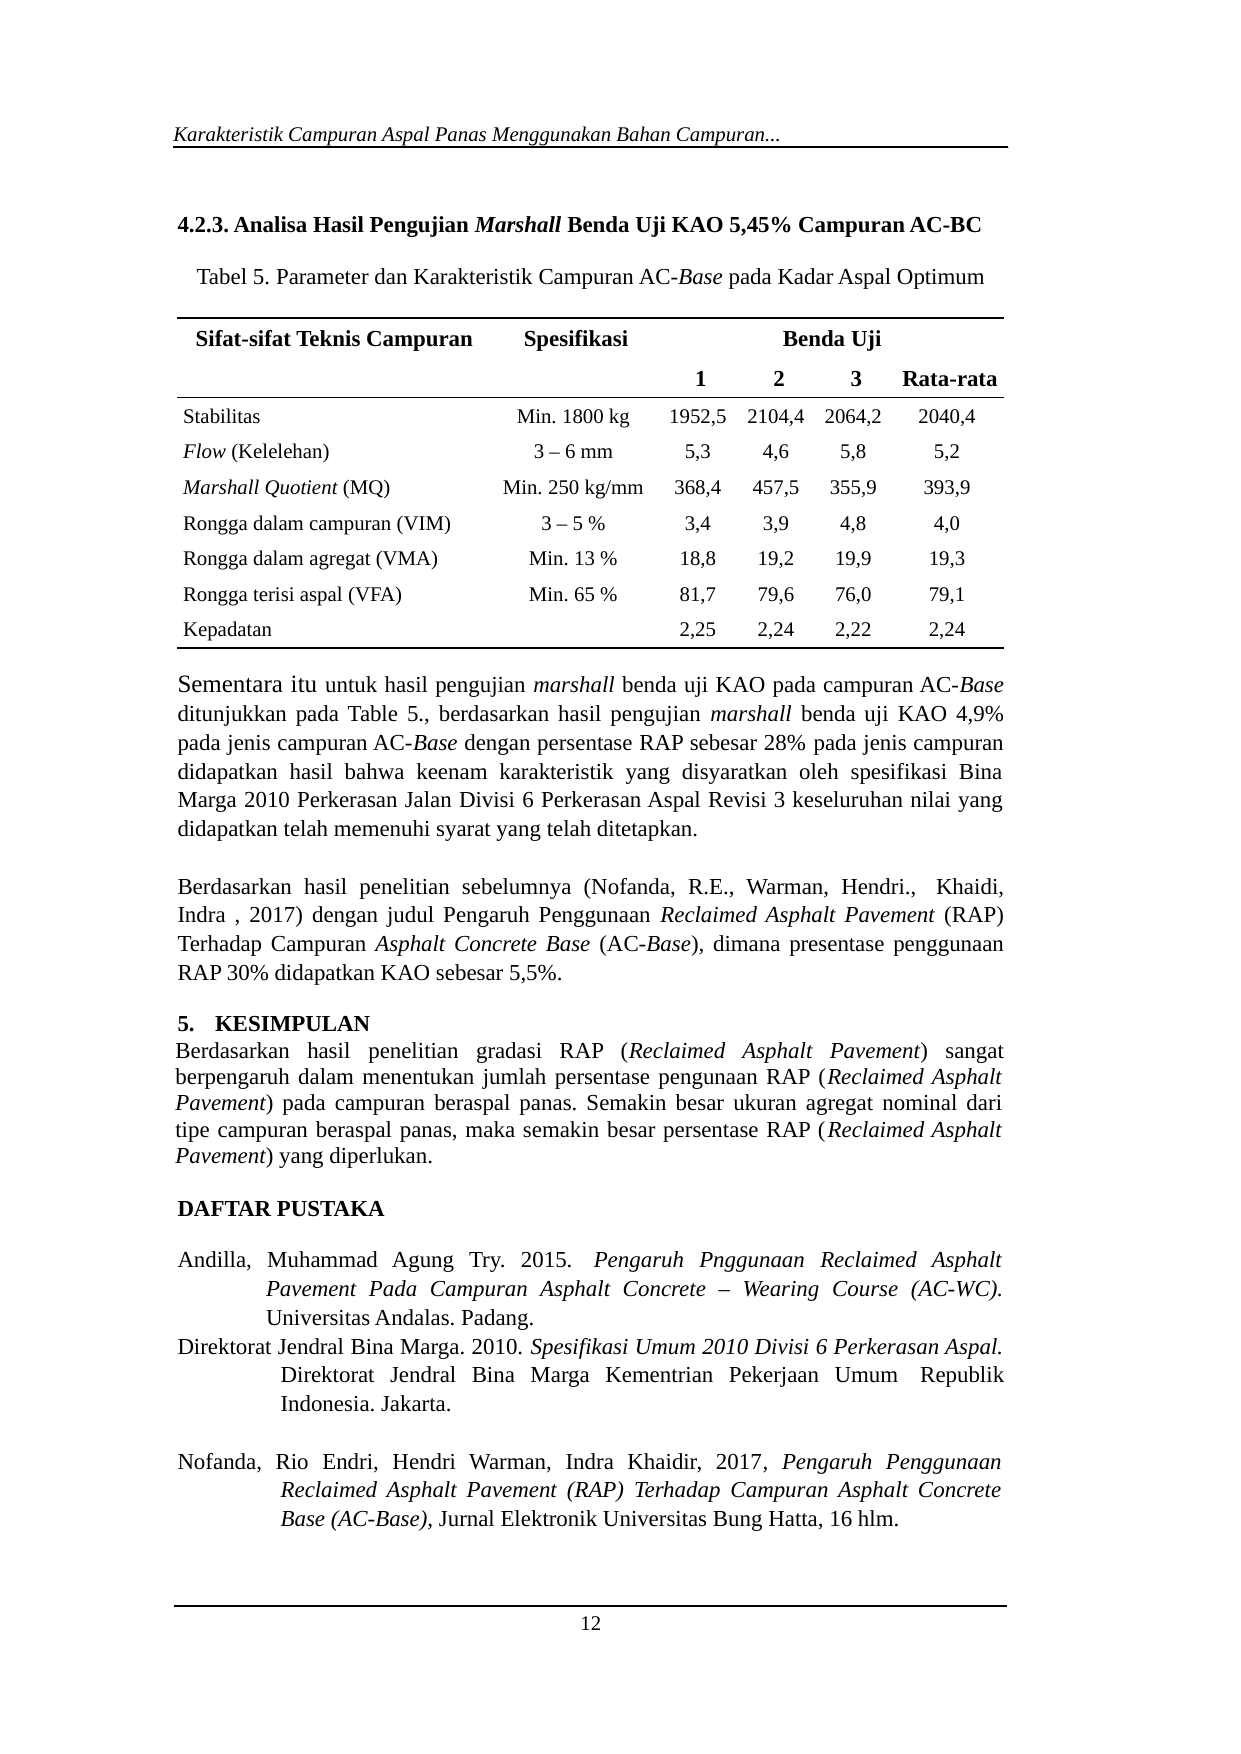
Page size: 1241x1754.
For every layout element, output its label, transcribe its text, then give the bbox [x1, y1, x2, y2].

table_cell Rongga dalam campuran (VIM) [177, 505, 491, 540]
table_cell 2104,4 [741, 398, 816, 434]
table_cell 4,8 [816, 505, 896, 540]
text Direktorat Jendral Bina Marga. 2010. Spesifikasi Umum 2010 Divisi 6 Perkerasan Aspal. Direktorat Jendral Bina Marga Kementrian Pekerjaan Umum Republik Indonesia. Jakarta. [177, 1330, 1004, 1417]
table_cell 79,1 [896, 576, 1004, 611]
table_cell 2064,2 [816, 398, 896, 434]
table_cell 2,24 [741, 611, 816, 647]
table_cell 3,4 [660, 505, 741, 540]
text Sementara itu untuk hasil pengujian marshall benda uji KAO pada campuran AC-Base ditunjukkan pada Table 5., berdasarkan hasil pengujian marshall benda uji KAO 4,9% pada jenis campuran AC-Base dengan persentase RAP sebesar 28% pada jenis campuran didapatkan hasil bahwa keenam karakteristik yang disyaratkan oleh spesifikasi Bina Marga 2010 Perkerasan Jalan Divisi 6 Perkerasan Aspal Revisi 3 keseluruhan nilai yang didapatkan telah memenuhi syarat yang telah ditetapkan. [177, 649, 1004, 842]
table_cell 3,9 [741, 505, 816, 540]
table_cell 19,9 [816, 540, 896, 576]
table_cell Rongga dalam agregat (VMA) [177, 540, 491, 576]
table_cell 19,3 [896, 540, 1004, 576]
table_cell Rongga terisi aspal (VFA) [177, 576, 491, 611]
table_cell 2,22 [816, 611, 896, 647]
text Nofanda, Rio Endri, Hendri Warman, Indra Khaidir, 2017, Pengaruh Penggunaan Reclaimed Asphalt Pavement (RAP) Terhadap Campuran Asphalt Concrete Base (AC-Base), Jurnal Elektronik Universitas Bung Hatta, 16 hlm. [177, 1429, 1004, 1532]
table_cell Flow (Kelelehan) [177, 434, 491, 469]
table_cell 5,8 [816, 434, 896, 469]
list Berdasarkan hasil penelitian gradasi RAP (Reclaimed Asphalt Pavement) sangat berpengaruh dalam menentukan jumlah persentase pengunaan RAP (Reclaimed Asphalt Pavement) pada campuran beraspal panas. Semakin besar ukuran agregat nominal dari tipe campuran beraspal panas, maka semakin besar persentase RAP (Reclaimed Asphalt Pavement) yang diperlukan. [175, 1037, 1004, 1168]
table_cell 3 – 5 % [491, 505, 660, 540]
text Berdasarkan hasil penelitian sebelumnya (Nofanda, R.E., Warman, Hendri., Khaidi, Indra , 2017) dengan judul Pengaruh Penggunaan Reclaimed Asphalt Pavement (RAP) Terhadap Campuran Asphalt Concrete Base (AC-Base), dimana presentase penggunaan RAP 30% didapatkan KAO sebesar 5,5%. [177, 870, 1004, 985]
table_cell 393,9 [896, 469, 1004, 505]
text Tabel 5. Parameter dan Karakteristik Campuran AC-Base pada Kadar Aspal Optimum [177, 263, 1004, 289]
table_cell [491, 611, 660, 647]
table_cell 2040,4 [896, 398, 1004, 434]
table_cell 2,24 [896, 611, 1004, 647]
table_cell Rata-rata [896, 357, 1004, 397]
table_cell 1 [660, 357, 741, 397]
table_cell 368,4 [660, 469, 741, 505]
table_cell 2,25 [660, 611, 741, 647]
table_cell Min. 1800 kg [491, 398, 660, 434]
table_cell 3 – 6 mm [491, 434, 660, 469]
table_cell Marshall Quotient (MQ) [177, 469, 491, 505]
table_cell 355,9 [816, 469, 896, 505]
table_cell 5,2 [896, 434, 1004, 469]
table_cell 76,0 [816, 576, 896, 611]
table_cell Kepadatan [177, 611, 491, 647]
table_cell 79,6 [741, 576, 816, 611]
table_cell 2 [741, 357, 816, 397]
table_cell Min. 13 % [491, 540, 660, 576]
table_cell 19,2 [741, 540, 816, 576]
table_header Spesifikasi [491, 319, 660, 397]
text DAFTAR PUSTAKA [177, 1195, 1004, 1221]
table_cell 4,0 [896, 505, 1004, 540]
table_cell 18,8 [660, 540, 741, 576]
table_cell 4,6 [741, 434, 816, 469]
table_cell Min. 250 kg/mm [491, 469, 660, 505]
table_cell Min. 65 % [491, 576, 660, 611]
table_header Benda Uji [660, 319, 1004, 357]
table_cell 5,3 [660, 434, 741, 469]
table_cell 1952,5 [660, 398, 741, 434]
list KESIMPULAN [177, 1010, 1004, 1037]
table_cell 457,5 [741, 469, 816, 505]
table_header Sifat-sifat Teknis Campuran [177, 319, 491, 397]
table_cell 81,7 [660, 576, 741, 611]
table_cell Stabilitas [177, 398, 491, 434]
table_cell 3 [816, 357, 896, 397]
text 4.2.3. Analisa Hasil Pengujian Marshall Benda Uji KAO 5,45% Campuran AC-BC [177, 209, 1004, 238]
text Andilla, Muhammad Agung Try. 2015. Pengaruh Pnggunaan Reclaimed Asphalt Pavement Pada Campuran Asphalt Concrete – Wearing Course (AC-WC). Universitas Andalas. Padang. [177, 1221, 1004, 1330]
